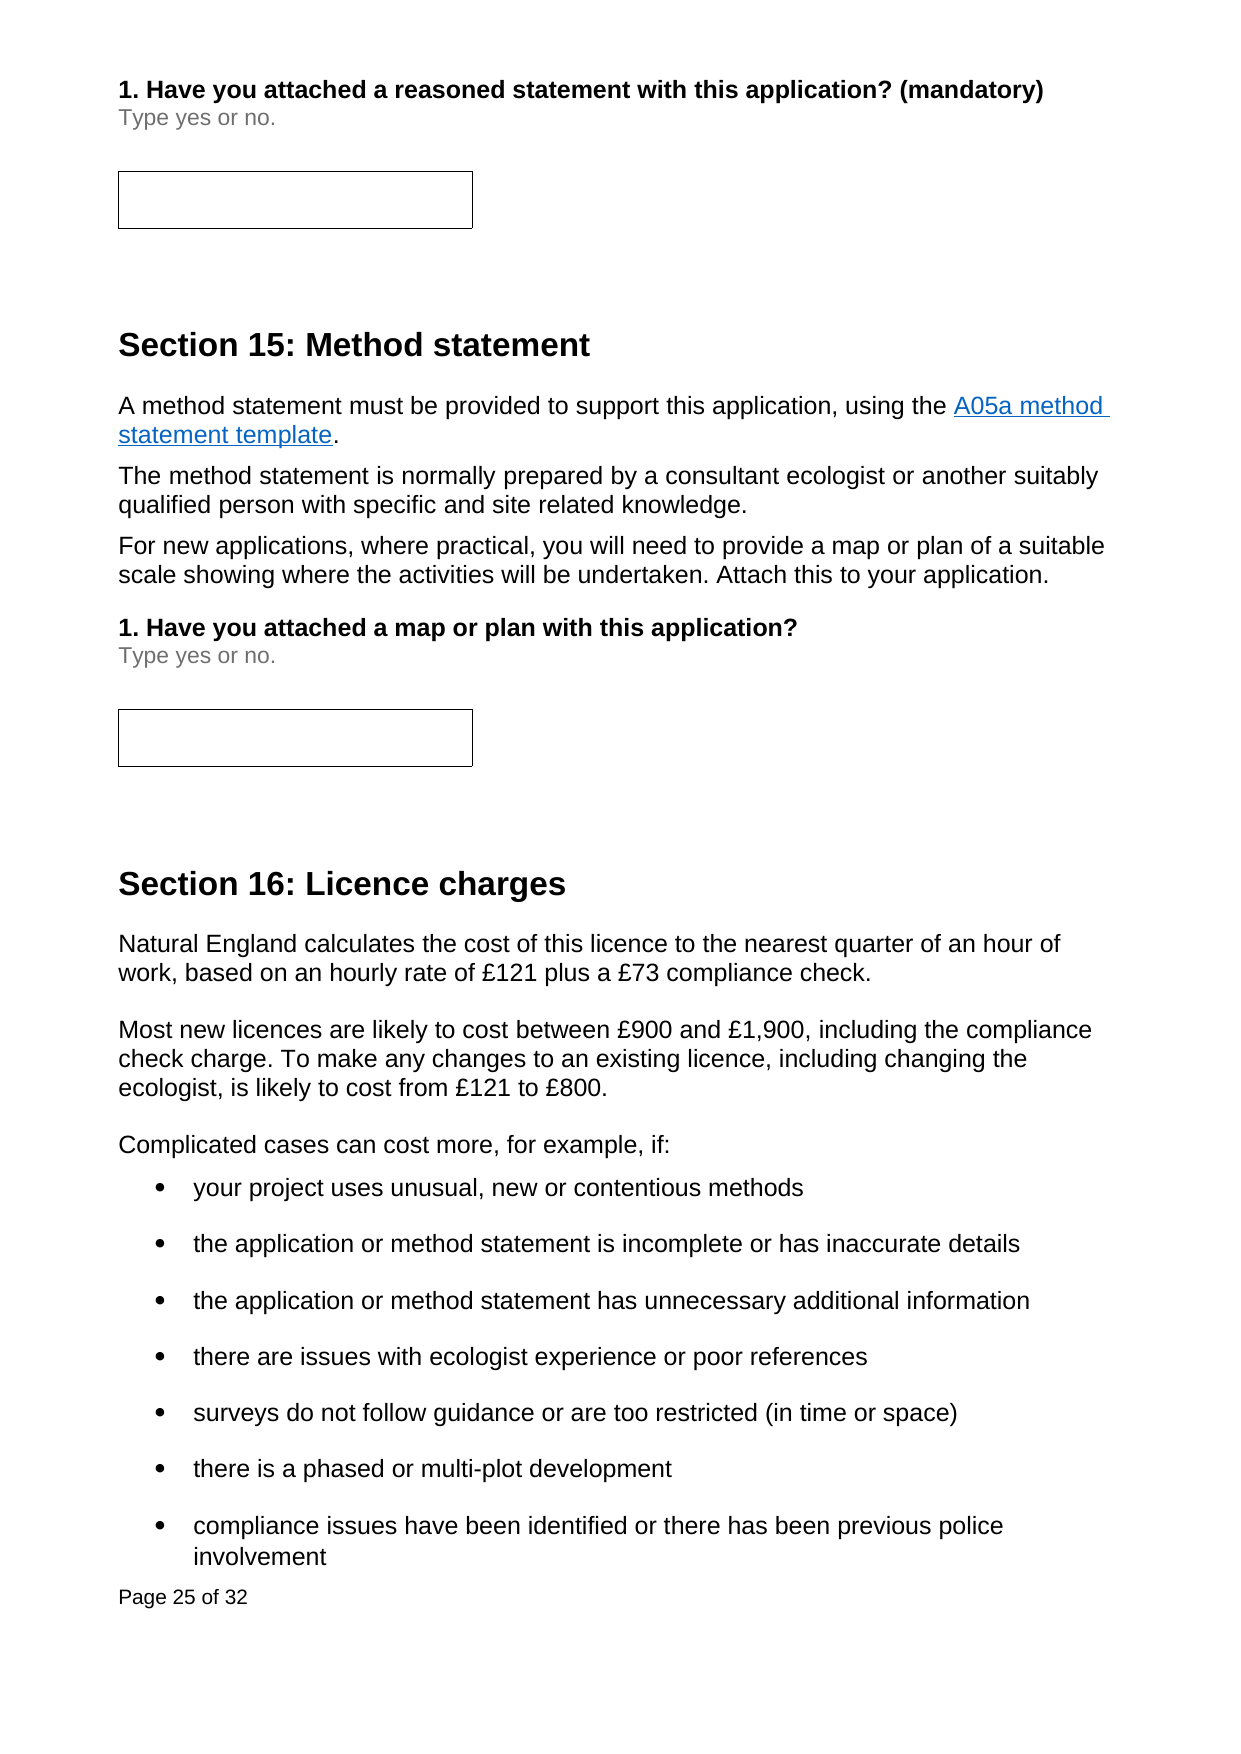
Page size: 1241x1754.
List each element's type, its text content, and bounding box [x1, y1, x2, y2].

list there are issues with ecologist experience or poor references [156, 1340, 1122, 1372]
subtitle Section 15: Method statement [118, 320, 1122, 366]
text For new applications, where practical, you will need to provide a map or plan of a suitable scale showing where the activities will be undertaken. Attach this to your application. [118, 531, 1122, 588]
list surveys do not follow guidance or are too restricted (in time or space) [156, 1397, 1122, 1428]
subtitle 1. Have you attached a reasoned statement with this application? (mandatory) [118, 75, 1122, 104]
subtitle Section 16: Licence charges [118, 858, 1122, 904]
subtitle 1. Have you attached a map or plan with this application? [118, 613, 1122, 642]
text Complicated cases can cost more, for example, if: [118, 1130, 1122, 1159]
text Natural England calculates the cost of this licence to the nearest quarter of an hour of work, based on an hourly rate of £121 plus a £73 compliance check. [118, 929, 1122, 987]
text Type yes or no. [118, 642, 1122, 668]
list your project uses unusual, new or contentious methods [156, 1172, 1122, 1203]
list the application or method statement is incomplete or has inaccurate details [156, 1228, 1122, 1259]
text A method statement must be provided to support this application, using the A05a method statement template. [118, 391, 1122, 448]
list there is a phased or multi-plot development [156, 1453, 1122, 1484]
text Type yes or no. [118, 104, 1122, 130]
list compliance issues have been identified or there has been previous police involvement [156, 1509, 1122, 1572]
text The method statement is normally prepared by a consultant ecologist or another suitably qualified person with specific and site related knowledge. [118, 461, 1122, 518]
text Most new licences are likely to cost between £900 and £1,900, including the compliance check charge. To make any changes to an existing licence, including changing the ecologist, is likely to cost from £121 to £800. [118, 1015, 1122, 1102]
list the application or method statement has unnecessary additional information [156, 1284, 1122, 1315]
